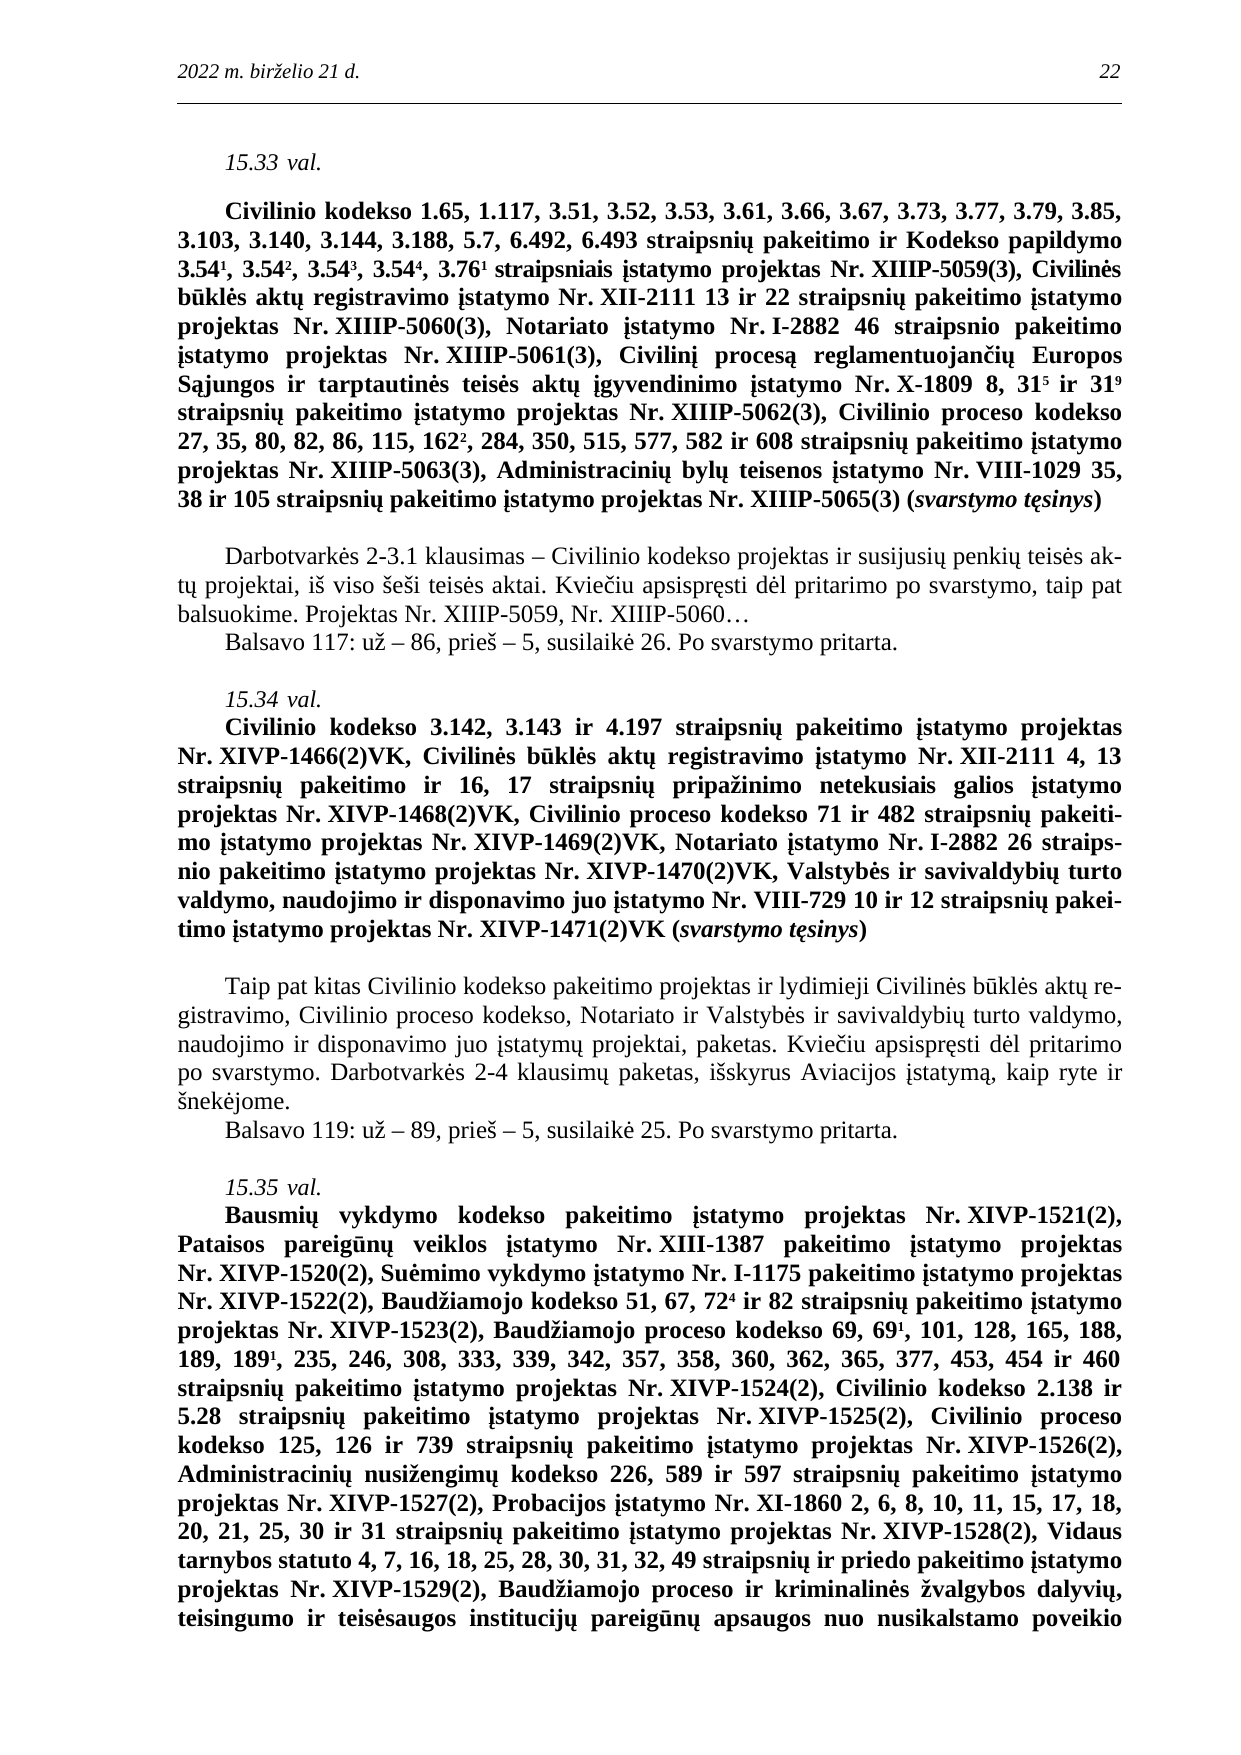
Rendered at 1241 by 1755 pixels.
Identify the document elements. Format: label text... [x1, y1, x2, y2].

text Darbotvarkės 2-3.1 klau­si­mas – Ci­vi­li­nio ko­dek­so pro­jek­tas ir su­si­ju­sių pen­kių tei­sės ak­tų pro­jek­tai, iš vi­so še­ši tei­sės ak­tai. Kvie­čiu ap­si­spręs­ti dėl pri­ta­ri­mo po svars­ty­mo, taip pat bal­suo­ki­me. Pro­jek­tas Nr. XIIIP-5059, Nr. XIIIP-5060… [177, 541, 1122, 627]
text 15.35 val. [224, 1172, 1122, 1200]
text 15.34 val. [224, 685, 1122, 712]
text Ci­vi­li­nio ko­dek­so 3.142, 3.143 ir 4.197 straips­nių pa­kei­ti­mo įsta­ty­mo pro­jek­tas Nr. XIVP-1466(2)VK, Ci­vi­li­nės būk­lės ak­tų re­gist­ra­vi­mo įsta­ty­mo Nr. XII-2111 4, 13 straips­nių pa­kei­ti­mo ir 16, 17 straips­nių pri­pa­ži­ni­mo ne­te­ku­siais ga­lios įsta­ty­mo projektas Nr. XIVP-1468(2)VK, Ci­vi­li­nio pro­ce­so ko­dek­so 71 ir 482 straips­nių pa­kei­ti­mo įsta­ty­mo pro­jek­tas Nr. XIVP-1469(2)VK, No­ta­ria­to įsta­ty­mo Nr. I-2882 26 straips­nio pa­kei­ti­mo įsta­ty­mo pro­jek­tas Nr. XIVP-1470(2)VK, Vals­ty­bės ir sa­vi­val­dy­bių tur­to val­dy­mo, naudo­ji­mo ir dis­po­na­vi­mo juo įsta­ty­mo Nr. VIII-729 10 ir 12 straips­nių pa­kei­ti­mo įstaty­mo pro­jek­tas Nr. XIVP-1471(2)VK (svars­ty­mo tę­si­nys) [177, 712, 1122, 942]
text Taip pat ki­tas Ci­vi­li­nio ko­dek­so pa­kei­ti­mo pro­jek­tas ir ly­di­mie­ji Ci­vi­li­nės būk­lės ak­tų re­gist­ra­vi­mo, Ci­vi­li­nio pro­ce­so ko­dek­so, No­ta­ria­to ir Vals­ty­bės ir sa­vi­val­dy­bių tur­to val­dy­mo, nau­do­ji­mo ir dis­po­na­vi­mo juo įsta­ty­mų pro­jek­tai, pa­ke­tas. Kvie­čiu ap­si­spręs­ti dėl pri­ta­ri­mo po svars­ty­mo. Dar­bo­tvarkės 2-4 klau­si­mų pa­ke­tas, iš­sky­rus Avia­ci­jos įsta­ty­mą, kaip ry­te ir šne­kė­jo­me. [177, 971, 1122, 1115]
text Bal­sa­vo 117: už – 86, prieš – 5, su­si­lai­kė 26. Po svars­ty­mo pri­tar­ta. [177, 627, 1122, 656]
text 15.33 val. [224, 148, 1122, 175]
text Ci­vi­li­nio ko­dek­so 1.65, 1.117, 3.51, 3.52, 3.53, 3.61, 3.66, 3.67, 3.73, 3.77, 3.79, 3.85, 3.103, 3.140, 3.144, 3.188, 5.7, 6.492, 6.493 straips­nių pa­kei­ti­mo ir Ko­dek­so pa­pil­dy­mo 3.541, 3.542, 3.543, 3.544, 3.761 straips­niais įsta­ty­mo pro­jek­tas Nr. XIIIP-5059(3), Civilinės būk­lės ak­tų re­gist­ra­vi­mo įsta­ty­mo Nr. XII-2111 13 ir 22 straips­nių pa­kei­ti­mo įsta­ty­mo pro­jek­tas Nr. XIIIP-5060(3), No­ta­ria­to įsta­ty­mo Nr. I-2882 46 straips­nio pakeiti­mo įstaty­mo pro­jek­tas Nr. XIIIP-5061(3), Ci­vi­li­nį pro­ce­są reg­la­men­tuo­jan­čių Euro­pos Sąjun­gos ir tarp­tau­ti­nės tei­sės ak­tų įgy­ven­di­ni­mo įsta­ty­mo Nr. X-1809 8, 315 ir 319 straips­nių pa­kei­ti­mo įsta­ty­mo pro­jek­tas Nr. XIIIP-5062(3), Ci­vi­li­nio pro­ce­so ko­dek­so 27, 35, 80, 82, 86, 115, 1622, 284, 350, 515, 577, 582 ir 608 straips­nių pa­kei­ti­mo įsta­ty­mo pro­jek­tas Nr. XIIIP-5063(3), Ad­mi­nist­ra­ci­nių by­lų tei­se­nos įsta­ty­mo Nr. VIII-1029 35, 38 ir 105 straips­nių pa­kei­ti­mo įsta­ty­mo pro­jek­tas Nr. XIIIP-5065(3) (svars­ty­mo tę­si­nys) [177, 196, 1122, 512]
text Bal­sa­vo 119: už – 89, prieš – 5, su­si­lai­kė 25. Po svars­ty­mo pri­tar­ta. [177, 1115, 1122, 1144]
text Baus­mių vyk­dy­mo ko­dek­so pa­kei­ti­mo įsta­ty­mo pro­jek­tas Nr. XIVP-1521(2), Pataisos pa­rei­gū­nų veik­los įsta­ty­mo Nr. XIII-1387 pa­kei­ti­mo įsta­ty­mo pro­jek­tas Nr. XIVP-1520(2), Su­ėmi­mo vyk­dy­mo įsta­ty­mo Nr. I-1175 pa­kei­ti­mo įsta­ty­mo pro­jek­tas Nr. XIVP-1522(2), Bau­džia­mo­jo ko­dek­so 51, 67, 724 ir 82 straips­nių pa­kei­ti­mo įsta­ty­mo pro­jek­tas Nr. XIVP-1523(2), Bau­džia­mo­jo pro­ce­so ko­dek­so 69, 691, 101, 128, 165, 188, 189, 1891, 235, 246, 308, 333, 339, 342, 357, 358, 360, 362, 365, 377, 453, 454 ir 460 straips­nių pa­kei­ti­mo įsta­ty­mo pro­jek­tas Nr. XIVP-1524(2), Ci­vi­li­nio ko­dek­so 2.138 ir 5.28 straips­nių pa­kei­ti­mo įsta­ty­mo pro­jek­tas Nr. XIVP-1525(2), Ci­vi­li­nio pro­ce­so kodekso 125, 126 ir 739 straips­nių pa­kei­ti­mo įsta­ty­mo pro­jek­tas Nr. XIVP-1526(2), Admi­nist­ra­ci­nių nu­si­žen­gi­mų ko­dek­so 226, 589 ir 597 straips­nių pa­kei­ti­mo įsta­ty­mo pro­jek­tas Nr. XIVP-1527(2), Pro­ba­ci­jos įsta­ty­mo Nr. XI-1860 2, 6, 8, 10, 11, 15, 17, 18, 20, 21, 25, 30 ir 31 straips­nių pa­kei­ti­mo įsta­ty­mo pro­jek­tas Nr. XIVP-1528(2), Vi­daus tar­ny­bos sta­tu­to 4, 7, 16, 18, 25, 28, 30, 31, 32, 49 straips­nių ir prie­do pa­kei­ti­mo įsta­ty­mo pro­jek­tas Nr. XIVP-1529(2), Bau­džia­mo­jo pro­ce­so ir kri­mi­na­li­nės žval­gy­bos da­ly­vių, tei­sin­gu­mo ir tei­sė­sau­gos ins­ti­tu­ci­jų pa­rei­gū­nų ap­sau­gos nuo nu­si­kals­ta­mo po­vei­kio [177, 1200, 1122, 1631]
